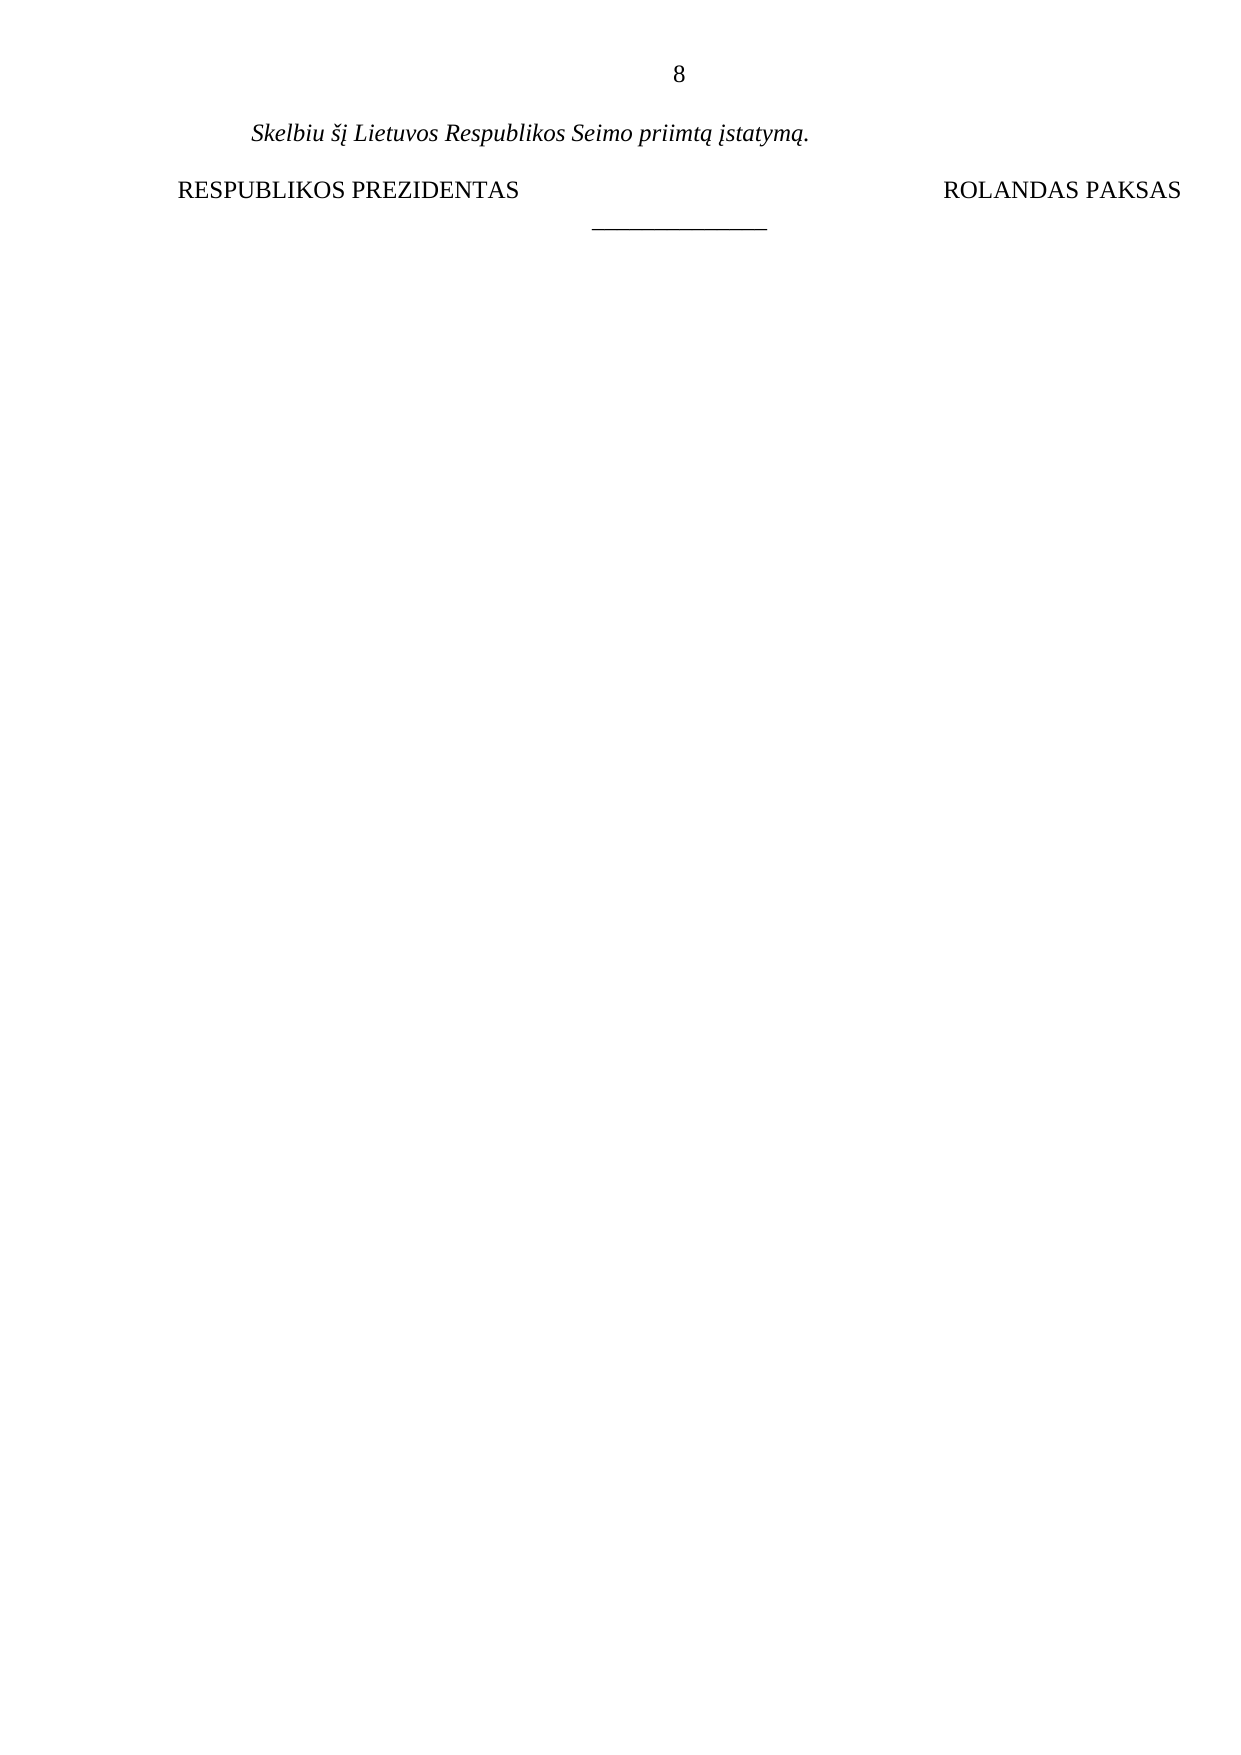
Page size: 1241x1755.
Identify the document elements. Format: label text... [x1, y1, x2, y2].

text Skelbiu šį Lietuvos Respublikos Seimo priimtą įstatymą. [177, 118, 1181, 147]
text ______________ [177, 204, 1181, 233]
text RESPUBLIKOS PREZIDENTAS ROLANDAS PAKSAS [177, 176, 1181, 204]
